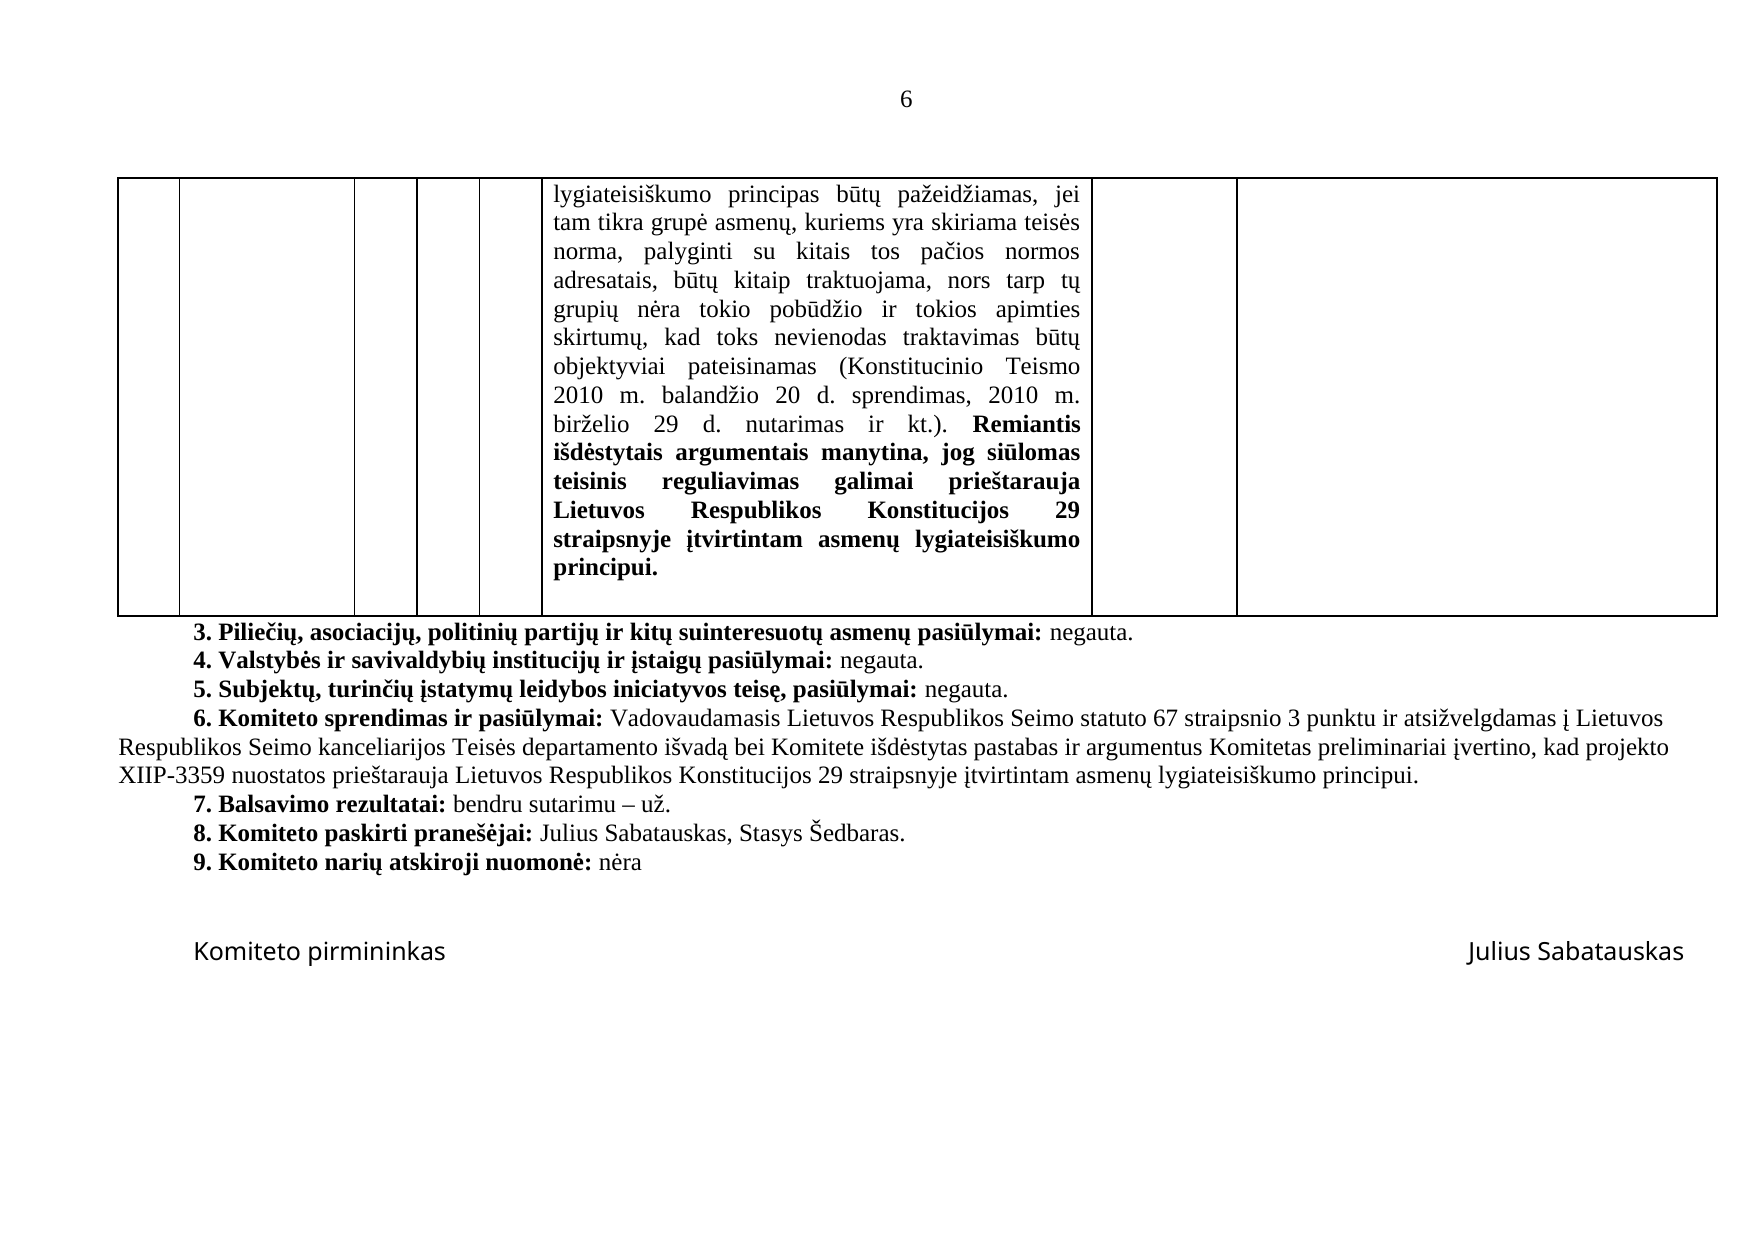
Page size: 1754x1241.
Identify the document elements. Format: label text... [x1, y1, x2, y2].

text 6. Komiteto sprendimas ir pasiūlymai: Vadovaudamasis Lietuvos Respublikos Seimo statuto 67 straipsnio 3 punktu ir atsižvelgdamas į Lietuvos Respublikos Seimo kanceliarijos Teisės departamento išvadą bei Komitete išdėstytas pastabas ir argumentus Komitetas preliminariai įvertino, kad projekto XIIP-3359 nuostatos prieštarauja Lietuvos Respublikos Konstitucijos 29 straipsnyje įtvirtintam asmenų lygiateisiškumo principui. [118, 703, 1694, 789]
table_cell [119, 179, 179, 615]
text 4. Valstybės ir savivaldybių institucijų ir įstaigų pasiūlymai: negauta. [118, 646, 1694, 674]
text 5. Subjektų, turinčių įstatymų leidybos iniciatyvos teisę, pasiūlymai: negauta. [118, 674, 1694, 703]
table_cell [480, 179, 541, 615]
text Komiteto pirmininkas Julius Sabatauskas [118, 933, 1694, 967]
table_cell lygiateisiškumo principas būtų pažeidžiamas, jei tam tikra grupė asmenų, kuriems yra skiriama teisės norma, palyginti su kitais tos pačios normos adresatais, būtų kitaip traktuojama, nors tarp tų grupių nėra tokio pobūdžio ir tokios apimties skirtumų, kad toks nevienodas traktavimas būtų objektyviai pateisinamas (Konstitucinio Teismo 2010 m. balandžio 20 d. sprendimas, 2010 m. birželio 29 d. nutarimas ir kt.). Remiantis išdėstytais argumentais manytina, jog siūlomas teisinis reguliavimas galimai prieštarauja Lietuvos Respublikos Konstitucijos 29 straipsnyje įtvirtintam asmenų lygiateisiškumo principui. [543, 179, 1091, 615]
text 9. Komiteto narių atskiroji nuomonė: nėra [118, 847, 1694, 876]
text 3. Piliečių, asociacijų, politinių partijų ir kitų suinteresuotų asmenų pasiūlymai: negauta. [118, 617, 1694, 646]
text 7. Balsavimo rezultatai: bendru sutarimu – už. [118, 789, 1694, 818]
table_cell [1238, 179, 1716, 615]
table_cell [1093, 179, 1236, 615]
text 8. Komiteto paskirti pranešėjai: Julius Sabatauskas, Stasys Šedbaras. [118, 818, 1694, 847]
table_cell [180, 179, 354, 615]
table_cell [355, 179, 416, 615]
table_cell [418, 179, 479, 615]
